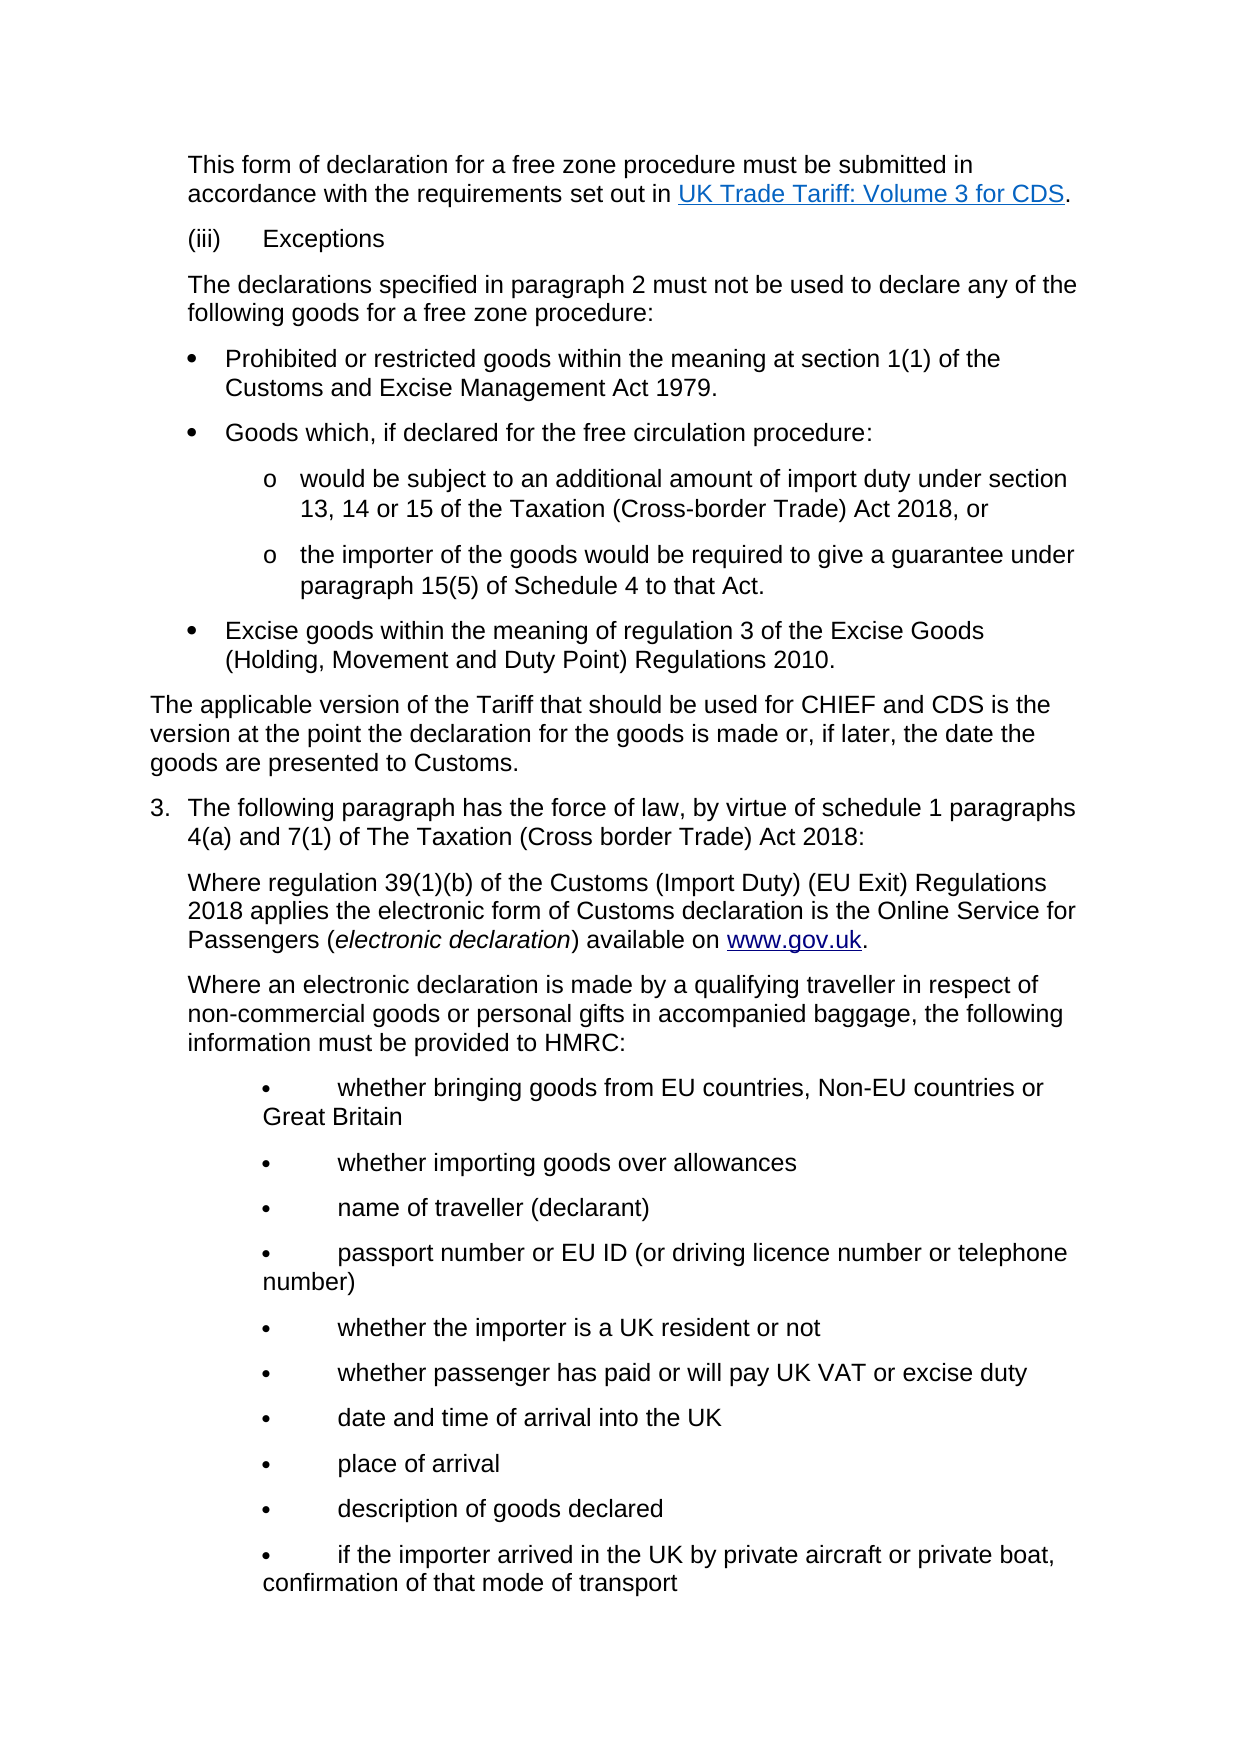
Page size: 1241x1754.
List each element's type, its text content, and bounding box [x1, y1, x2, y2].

list whether the importer is a UK resident or not [262, 1313, 1090, 1341]
list date and time of arrival into the UK [262, 1403, 1090, 1432]
list Prohibited or restricted goods within the meaning at section 1(1) of the Customs and Excise Management Act 1979. [187, 344, 1090, 401]
list The following paragraph has the force of law, by virtue of schedule 1 paragraphs 4(a) and 7(1) of The Taxation (Cross border Trade) Act 2018: [150, 793, 1090, 851]
list place of arrival [262, 1449, 1090, 1478]
list passport number or EU ID (or driving licence number or telephone number) [262, 1238, 1090, 1296]
list Excise goods within the meaning of regulation 3 of the Excise Goods (Holding, Movement and Duty Point) Regulations 2010. [187, 616, 1090, 674]
list description of goods declared [262, 1494, 1090, 1523]
list whether passenger has paid or will pay UK VAT or excise duty [262, 1358, 1090, 1387]
text The declarations specified in paragraph 2 must not be used to declare any of the following goods for a free zone procedure: [187, 269, 1090, 327]
text Where an electronic declaration is made by a qualifying traveller in respect of non-commercial goods or personal gifts in accompanied baggage, the following information must be provided to HMRC: [187, 971, 1090, 1057]
list Goods which, if declared for the free circulation procedure: [187, 418, 1090, 447]
text Where regulation 39(1)(b) of the Customs (Import Duty) (EU Exit) Regulations 2018 applies the electronic form of Customs declaration is the Online Service for Passengers (electronic declaration) available on www.gov.uk. [187, 868, 1090, 954]
list if the importer arrived in the UK by private aircraft or private boat, confirmation of that mode of transport [262, 1540, 1090, 1597]
list name of traveller (declarant) [262, 1193, 1090, 1222]
list would be subject to an additional amount of import duty under section 13, 14 or 15 of the Taxation (Cross-border Trade) Act 2018, or [262, 463, 1090, 523]
list Exceptions [187, 224, 1090, 253]
list the importer of the goods would be required to give a guarantee under paragraph 15(5) of Schedule 4 to that Act. [262, 540, 1090, 599]
text This form of declaration for a free zone procedure must be submitted in accordance with the requirements set out in UK Trade Tariff: Volume 3 for CDS. [187, 150, 1090, 207]
text The applicable version of the Tariff that should be used for CHIEF and CDS is the version at the point the declaration for the goods is made or, if later, the date the goods are presented to Customs. [150, 691, 1090, 777]
list whether importing goods over allowances [262, 1148, 1090, 1176]
list whether bringing goods from EU countries, Non-EU countries or Great Britain [262, 1073, 1090, 1131]
